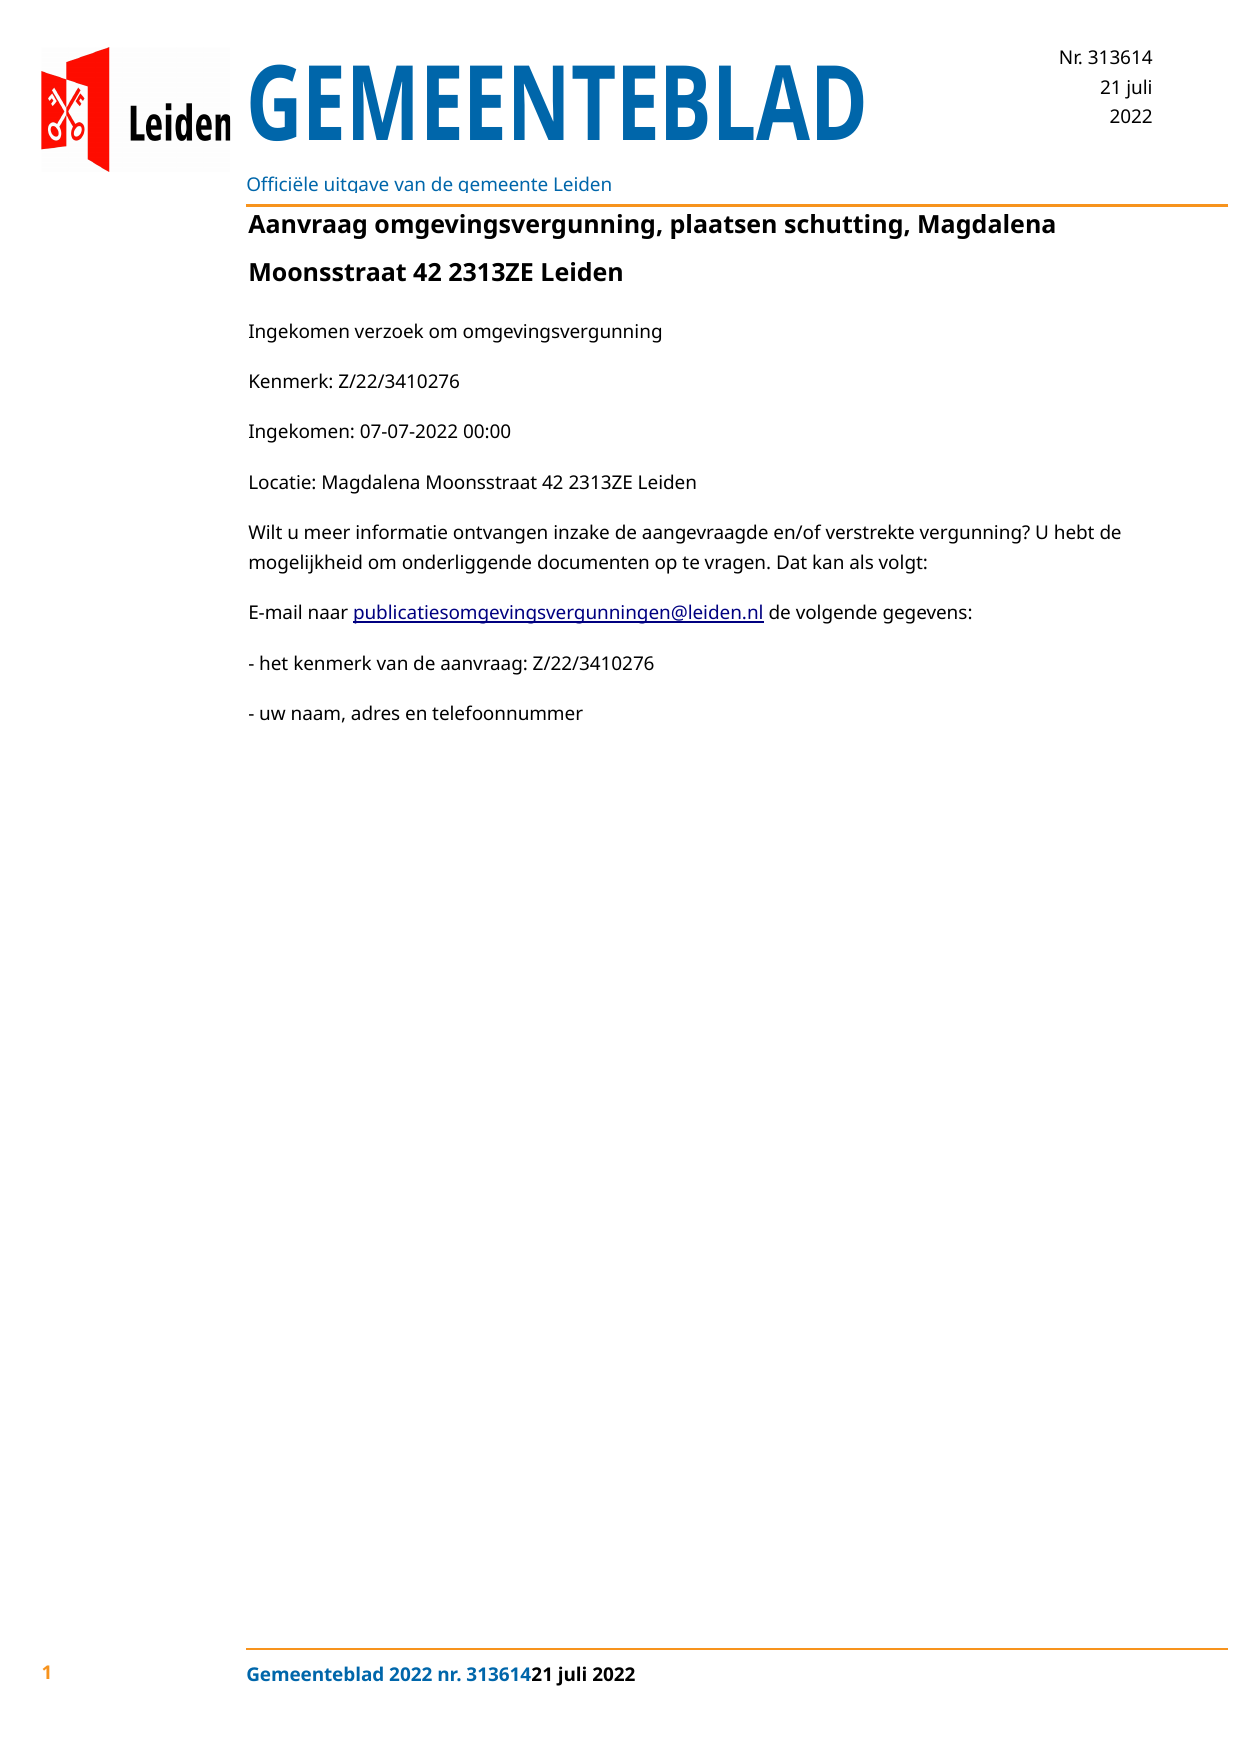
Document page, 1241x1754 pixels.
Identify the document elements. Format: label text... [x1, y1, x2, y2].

text Ingekomen: 07-07-2022 00:00 [248, 419, 1152, 444]
text - het kenmerk van de aanvraag: Z/22/3410276 [248, 650, 1152, 676]
text Kenmerk: Z/22/3410276 [248, 368, 1152, 394]
text Wilt u meer informatie ontvangen inzake de aangevraagde en/of verstrekte vergunning? U hebt de mogelijkheid om onderliggende documenten op te vragen. Dat kan als volgt: [248, 519, 1152, 575]
text - uw naam, adres en telefoonnummer [248, 700, 1152, 726]
text Locatie: Magdalena Moonsstraat 42 2313ZE Leiden [248, 469, 1152, 495]
text Ingekomen verzoek om omgevingsvergunning [248, 318, 1152, 344]
picture [41, 47, 231, 172]
text Aanvraag omgevingsvergunning, plaatsen schutting, Magdalena Moonsstraat 42 2313ZE Leiden [248, 207, 1152, 288]
text E-mail naar publicatiesomgevingsvergunningen@leiden.nl de volgende gegevens: [248, 599, 1152, 625]
